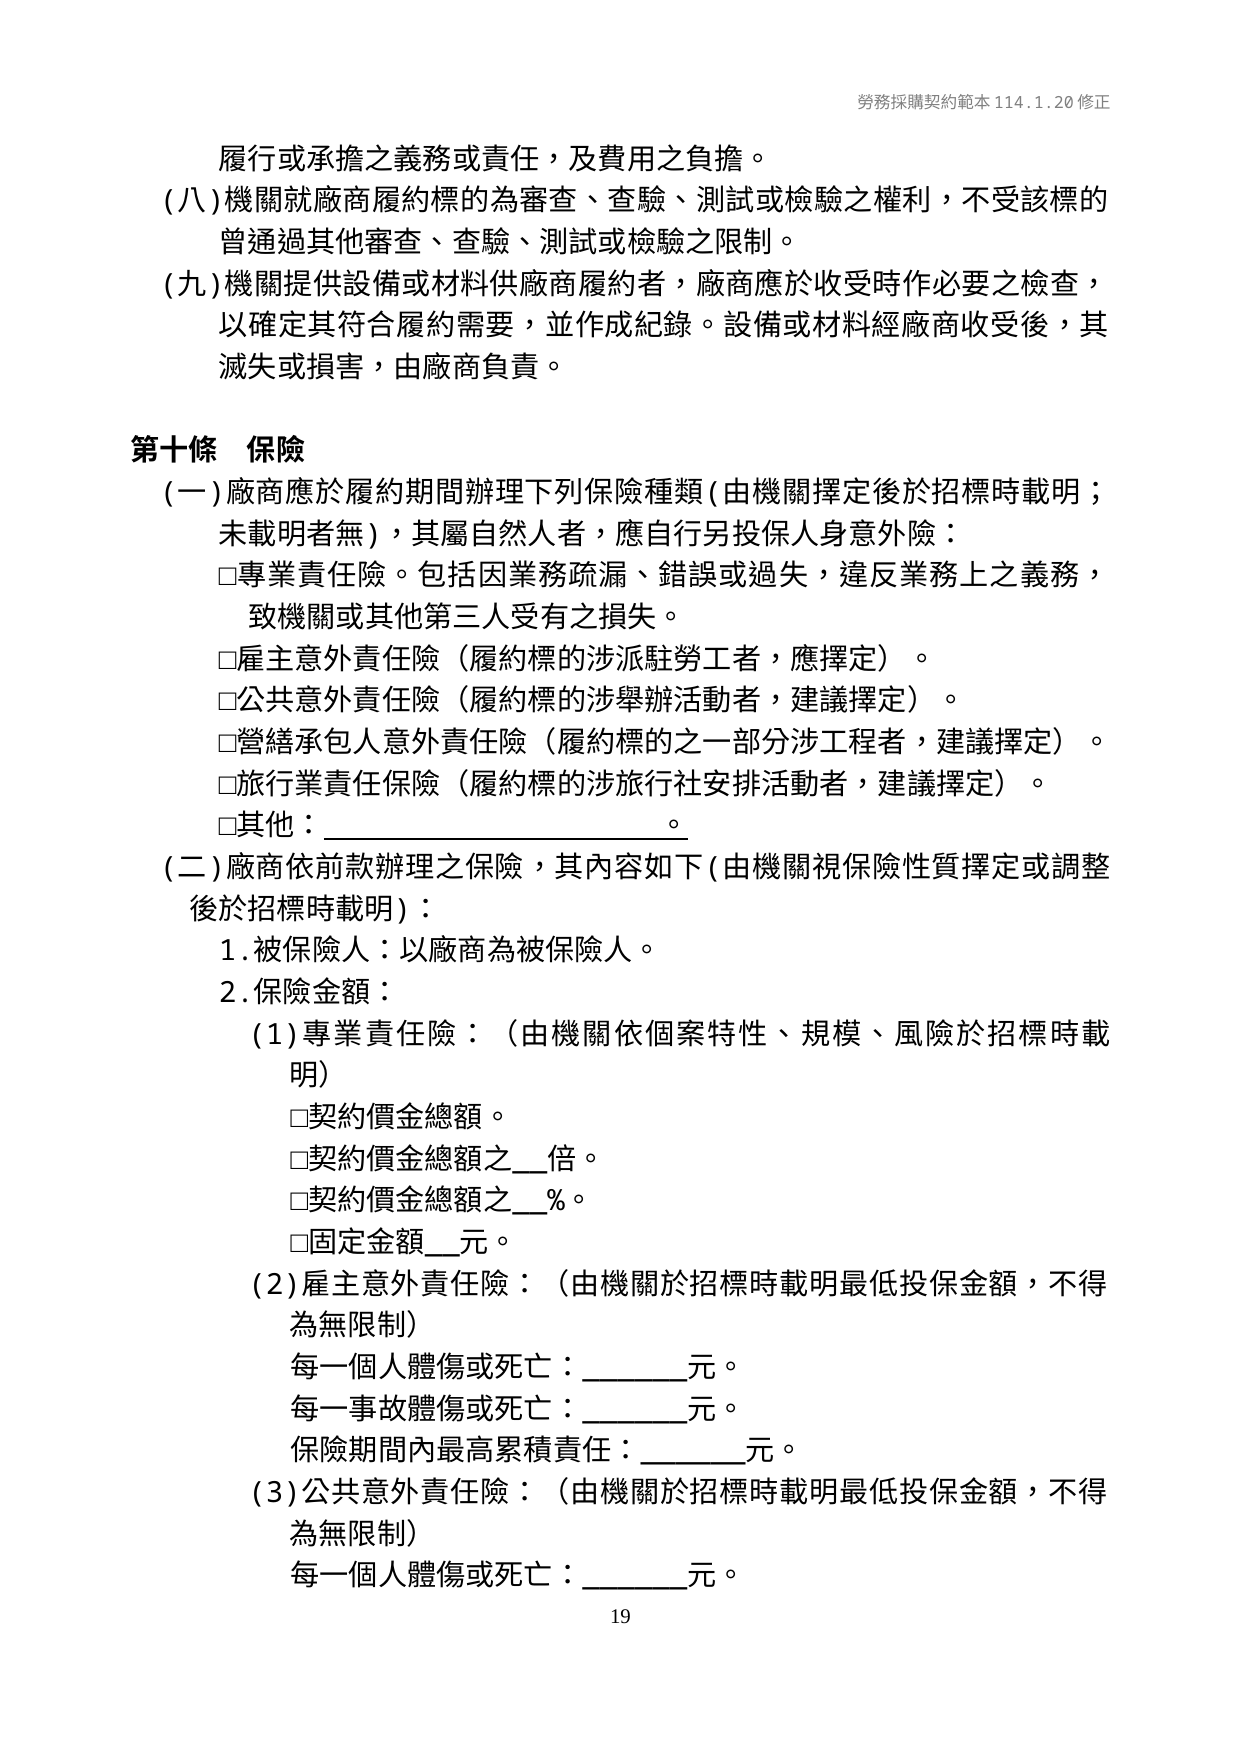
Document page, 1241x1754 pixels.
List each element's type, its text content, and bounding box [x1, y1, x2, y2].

text 1.被保險人：以廠商為被保險人。 [218, 927, 1110, 969]
text □專業責任險。包括因業務疏漏、錯誤或過失，違反業務上之義務，致機關或其他第三人受有之損失。 [218, 552, 1110, 636]
text □其他： 。 [218, 802, 1110, 844]
text (八)機關就廠商履約標的為審查、查驗、測試或檢驗之權利，不受該標的曾通過其他審查、查驗、測試或檢驗之限制。 [159, 177, 1110, 261]
text 每一個人體傷或死亡：______元。 [290, 1552, 1110, 1594]
text □契約價金總額之__倍。 [290, 1136, 1110, 1177]
text 保險期間內最高累積責任：______元。 [290, 1427, 1110, 1469]
text 2.保險金額： [218, 969, 1110, 1011]
text 履行或承擔之義務或責任，及費用之負擔。 [159, 136, 1110, 177]
text (3)公共意外責任險：（由機關於招標時載明最低投保金額，不得為無限制） [248, 1469, 1110, 1552]
text 每一個人體傷或死亡：______元。 [290, 1344, 1110, 1386]
text (二)廠商依前款辦理之保險，其內容如下(由機關視保險性質擇定或調整後於招標時載明)： [159, 844, 1110, 927]
text 每一事故體傷或死亡：______元。 [290, 1386, 1110, 1427]
text □雇主意外責任險（履約標的涉派駐勞工者，應擇定）。 [218, 636, 1110, 677]
text □固定金額__元。 [290, 1219, 1110, 1261]
text 第十條 保險 [130, 427, 1110, 469]
text □契約價金總額。 [290, 1094, 1110, 1136]
text □旅行業責任保險（履約標的涉旅行社安排活動者，建議擇定）。 [218, 761, 1110, 802]
text □公共意外責任險（履約標的涉舉辦活動者，建議擇定）。 [218, 677, 1110, 719]
text (1)專業責任險：（由機關依個案特性、規模、風險於招標時載明） [248, 1011, 1110, 1094]
text (2)雇主意外責任險：（由機關於招標時載明最低投保金額，不得為無限制） [248, 1261, 1110, 1344]
text □營繕承包人意外責任險（履約標的之一部分涉工程者，建議擇定）。 [218, 719, 1110, 761]
text □契約價金總額之__%。 [290, 1177, 1110, 1219]
text (一)廠商應於履約期間辦理下列保險種類(由機關擇定後於招標時載明；未載明者無)，其屬自然人者，應自行另投保人身意外險： [159, 469, 1110, 552]
text (九)機關提供設備或材料供廠商履約者，廠商應於收受時作必要之檢查，以確定其符合履約需要，並作成紀錄。設備或材料經廠商收受後，其滅失或損害，由廠商負責。 [159, 261, 1110, 386]
